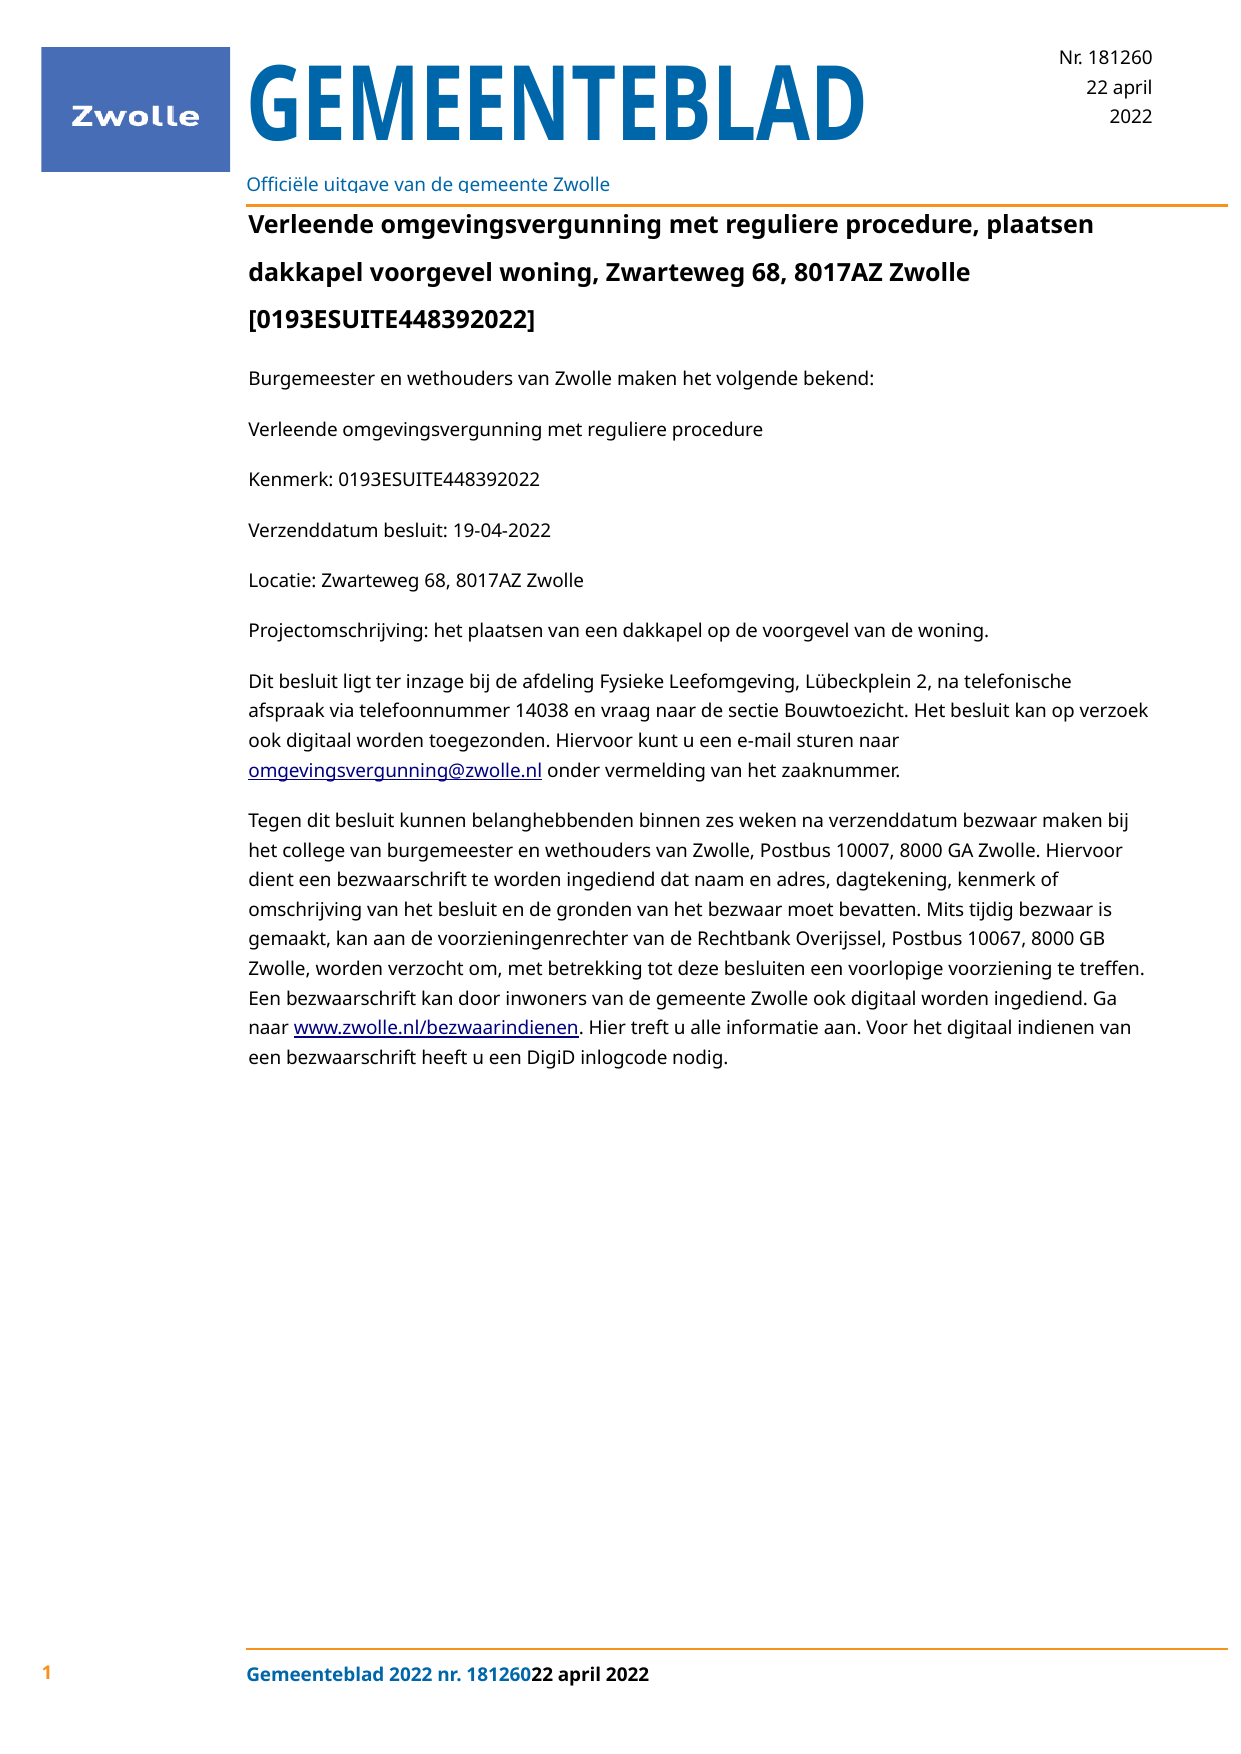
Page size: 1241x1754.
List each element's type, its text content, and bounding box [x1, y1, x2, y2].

text Projectomschrijving: het plaatsen van een dakkapel op de voorgevel van de woning. [248, 618, 1152, 643]
text Dit besluit ligt ter inzage bij de afdeling Fysieke Leefomgeving, Lübeckplein 2, na telefonische afspraak via telefoonnummer 14038 en vraag naar de sectie Bouwtoezicht. Het besluit kan op verzoek ook digitaal worden toegezonden. Hiervoor kunt u een e-mail sturen naar omgevingsvergunning@zwolle.nl onder vermelding van het zaaknummer. [248, 668, 1152, 782]
text Verleende omgevingsvergunning met reguliere procedure, plaatsen dakkapel voorgevel woning, Zwarteweg 68, 8017AZ Zwolle [0193ESUITE448392022] [248, 207, 1152, 336]
picture [41, 47, 231, 172]
text Verzenddatum besluit: 19-04-2022 [248, 517, 1152, 542]
text Kenmerk: 0193ESUITE448392022 [248, 466, 1152, 492]
text Locatie: Zwarteweg 68, 8017AZ Zwolle [248, 567, 1152, 593]
text Burgemeester en wethouders van Zwolle maken het volgende bekend: [248, 366, 1152, 391]
text Tegen dit besluit kunnen belanghebbenden binnen zes weken na verzenddatum bezwaar maken bij het college van burgemeester en wethouders van Zwolle, Postbus 10007, 8000 GA Zwolle. Hiervoor dient een bezwaarschrift te worden ingediend dat naam en adres, dagtekening, kenmerk of omschrijving van het besluit en de gronden van het bezwaar moet bevatten. Mits tijdig bezwaar is gemaakt, kan aan de voorzieningenrechter van de Rechtbank Overijssel, Postbus 10067, 8000 GB Zwolle, worden verzocht om, met betrekking tot deze besluiten een voorlopige voorziening te treffen. Een bezwaarschrift kan door inwoners van de gemeente Zwolle ook digitaal worden ingediend. Ga naar www.zwolle.nl/bezwaarindienen. Hier treft u alle informatie aan. Voor het digitaal indienen van een bezwaarschrift heeft u een DigiD inlogcode nodig. [248, 807, 1152, 1069]
text Verleende omgevingsvergunning met reguliere procedure [248, 416, 1152, 442]
